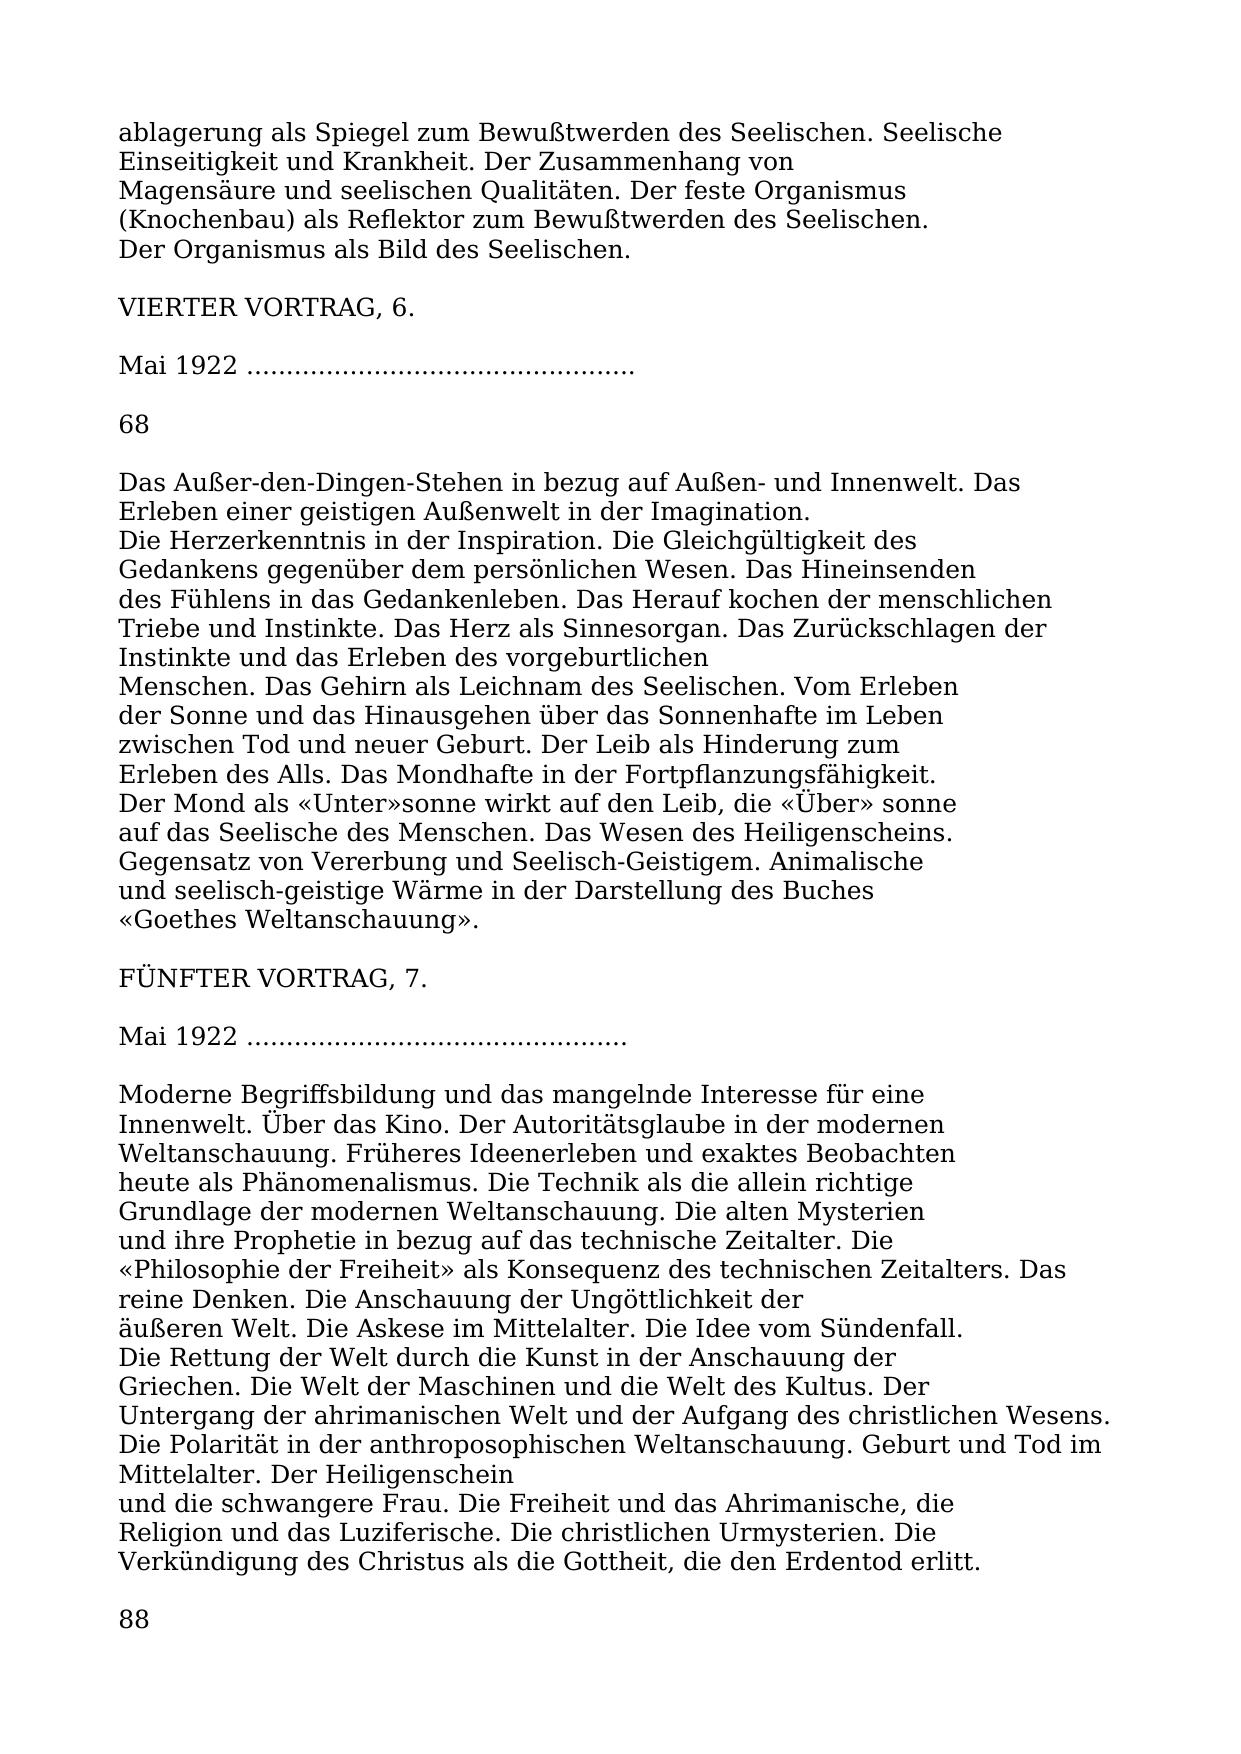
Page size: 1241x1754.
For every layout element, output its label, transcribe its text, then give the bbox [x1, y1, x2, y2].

text Griechen. Die Welt der Maschinen und die Welt des Kultus. Der [118, 1372, 1122, 1401]
text auf das Seelische des Menschen. Das Wesen des Heiligenscheins. [118, 818, 1122, 847]
text Erleben des Alls. Das Mondhafte in der Fortpflanzungsfähigkeit. [118, 760, 1122, 789]
text und ihre Prophetie in bezug auf das technische Zeitalter. Die [118, 1226, 1122, 1256]
text Der Mond als «Unter»sonne wirkt auf den Leib, die «Über» sonne [118, 789, 1122, 818]
text Mai 1922 ................................................. [118, 351, 1122, 381]
text 68 [118, 410, 1122, 439]
text Verkündigung des Christus als die Gottheit, die den Erdentod erlitt. [118, 1547, 1122, 1576]
text VIERTER VORTRAG, 6. [118, 293, 1122, 322]
text Weltanschauung. Früheres Ideenerleben und exaktes Beobachten [118, 1139, 1122, 1168]
text Grundlage der modernen Weltanschauung. Die alten Mysterien [118, 1197, 1122, 1226]
text äußeren Welt. Die Askese im Mittelalter. Die Idee vom Sündenfall. [118, 1314, 1122, 1343]
text und die schwangere Frau. Die Freiheit und das Ahrimanische, die [118, 1489, 1122, 1518]
text und seelisch-geistige Wärme in der Darstellung des Buches [118, 876, 1122, 906]
text des Fühlens in das Gedankenleben. Das Herauf kochen der menschlichen Triebe und Instinkte. Das Herz als Sinnesorgan. Das Zurückschlagen der Instinkte und das Erleben des vorgeburtlichen [118, 585, 1122, 672]
text zwischen Tod und neuer Geburt. Der Leib als Hinderung zum [118, 731, 1122, 760]
text Die Rettung der Welt durch die Kunst in der Anschauung der [118, 1343, 1122, 1372]
text Untergang der ahrimanischen Welt und der Aufgang des christlichen Wesens. Die Polarität in der anthroposophischen Weltanschauung. Geburt und Tod im Mittelalter. Der Heiligenschein [118, 1401, 1122, 1489]
text (Knochenbau) als Reflektor zum Bewußtwerden des Seelischen. [118, 206, 1122, 235]
text Innenwelt. Über das Kino. Der Autoritätsglaube in der modernen [118, 1110, 1122, 1139]
text Mai 1922 ................................................ [118, 1022, 1122, 1051]
text Religion und das Luziferische. Die christlichen Urmysterien. Die [118, 1518, 1122, 1547]
text Moderne Begriffsbildung und das mangelnde Interesse für eine [118, 1081, 1122, 1110]
text heute als Phänomenalismus. Die Technik als die allein richtige [118, 1168, 1122, 1197]
text der Sonne und das Hinausgehen über das Sonnenhafte im Leben [118, 701, 1122, 731]
text Das Außer-den-Dingen-Stehen in bezug auf Außen- und Innenwelt. Das Erleben einer geistigen Außenwelt in der Imagination. [118, 468, 1122, 526]
text «Goethes Weltanschauung». [118, 906, 1122, 935]
text 88 [118, 1606, 1122, 1635]
text Gedankens gegenüber dem persönlichen Wesen. Das Hineinsenden [118, 556, 1122, 585]
text FÜNFTER VORTRAG, 7. [118, 964, 1122, 993]
text Gegensatz von Vererbung und Seelisch-Geistigem. Animalische [118, 847, 1122, 876]
text ablagerung als Spiegel zum Bewußtwerden des Seelischen. Seelische Einseitigkeit und Krankheit. Der Zusammenhang von [118, 118, 1122, 176]
text Menschen. Das Gehirn als Leichnam des Seelischen. Vom Erleben [118, 672, 1122, 701]
text Magensäure und seelischen Qualitäten. Der feste Organismus [118, 176, 1122, 206]
text «Philosophie der Freiheit» als Konsequenz des technischen Zeitalters. Das reine Denken. Die Anschauung der Ungöttlichkeit der [118, 1256, 1122, 1314]
text Die Herzerkenntnis in der Inspiration. Die Gleichgültigkeit des [118, 526, 1122, 556]
text Der Organismus als Bild des Seelischen. [118, 235, 1122, 264]
